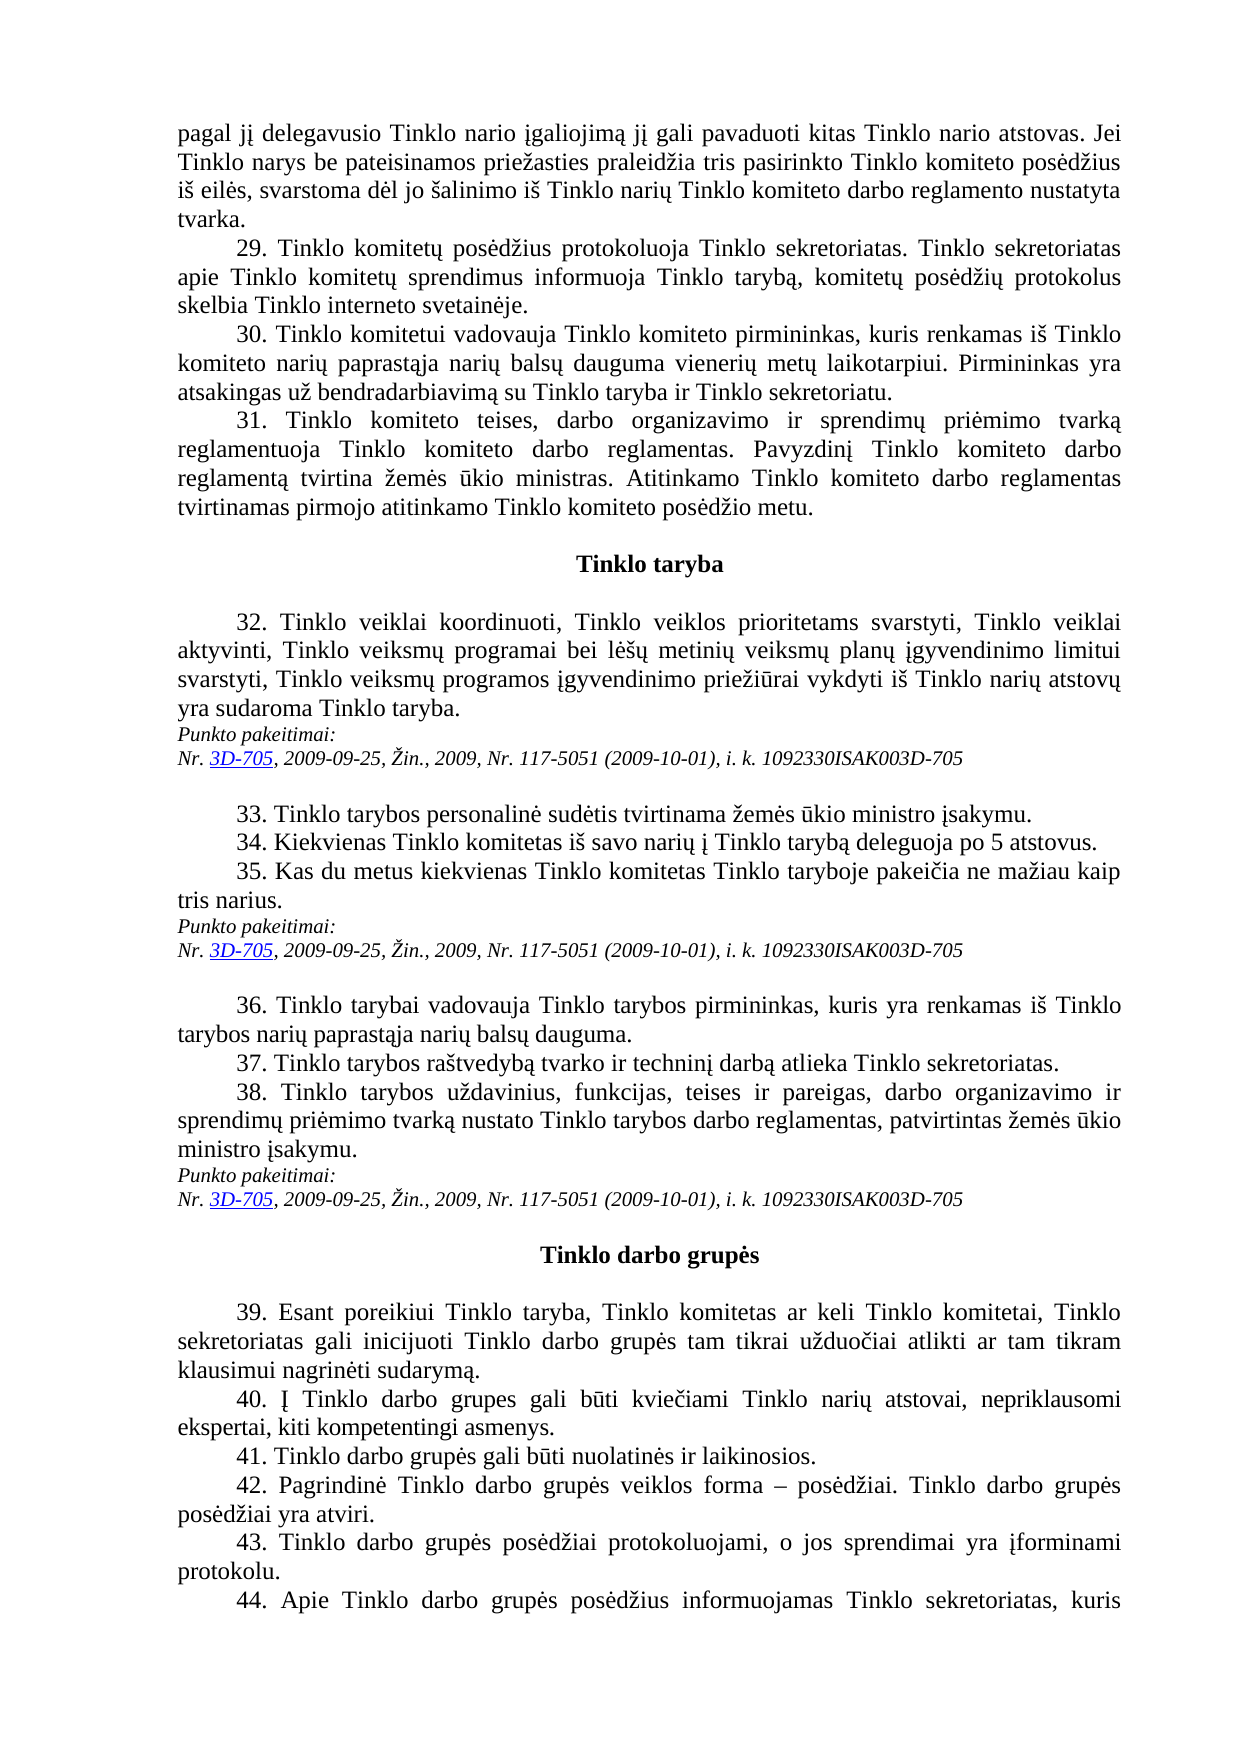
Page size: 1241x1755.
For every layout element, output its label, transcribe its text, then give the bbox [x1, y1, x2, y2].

text 30. Tinklo komitetui vadovauja Tinklo komiteto pirmininkas, kuris renkamas iš Tinklo komiteto narių paprastąja narių balsų dauguma vienerių metų laikotarpiui. Pirmininkas yra atsakingas už bendradarbiavimą su Tinklo taryba ir Tinklo sekretoriatu. [177, 319, 1122, 406]
text 34. Kiekvienas Tinklo komitetas iš savo narių į Tinklo tarybą deleguoja po 5 atstovus. [177, 827, 1122, 856]
text 33. Tinklo tarybos personalinė sudėtis tvirtinama žemės ūkio ministro įsakymu. [177, 799, 1122, 827]
text Tinklo taryba [177, 549, 1122, 578]
text 40. Į Tinklo darbo grupes gali būti kviečiami Tinklo narių atstovai, nepriklausomi ekspertai, kiti kompetentingi asmenys. [177, 1384, 1122, 1441]
text Tinklo darbo grupės [177, 1240, 1122, 1269]
text 43. Tinklo darbo grupės posėdžiai protokoluojami, o jos sprendimai yra įforminami protokolu. [177, 1527, 1122, 1585]
text 36. Tinklo tarybai vadovauja Tinklo tarybos pirmininkas, kuris yra renkamas iš Tinklo tarybos narių paprastąja narių balsų dauguma. [177, 991, 1122, 1048]
text 39. Esant poreikiui Tinklo taryba, Tinklo komitetas ar keli Tinklo komitetai, Tinklo sekretoriatas gali inicijuoti Tinklo darbo grupės tam tikrai užduočiai atlikti ar tam tikram klausimui nagrinėti sudarymą. [177, 1297, 1122, 1384]
text pagal jį delegavusio Tinklo nario įgaliojimą jį gali pavaduoti kitas Tinklo nario atstovas. Jei Tinklo narys be pateisinamos priežasties praleidžia tris pasirinkto Tinklo komiteto posėdžius iš eilės, svarstoma dėl jo šalinimo iš Tinklo narių Tinklo komiteto darbo reglamento nustatyta tvarka. [177, 118, 1122, 233]
text Punkto pakeitimai: [177, 722, 1122, 746]
text Punkto pakeitimai: [177, 914, 1122, 938]
text 35. Kas du metus kiekvienas Tinklo komitetas Tinklo taryboje pakeičia ne mažiau kaip tris narius. [177, 856, 1122, 914]
text 37. Tinklo tarybos raštvedybą tvarko ir techninį darbą atlieka Tinklo sekretoriatas. [177, 1048, 1122, 1077]
text 29. Tinklo komitetų posėdžius protokoluoja Tinklo sekretoriatas. Tinklo sekretoriatas apie Tinklo komitetų sprendimus informuoja Tinklo tarybą, komitetų posėdžių protokolus skelbia Tinklo interneto svetainėje. [177, 233, 1122, 319]
text 32. Tinklo veiklai koordinuoti, Tinklo veiklos prioritetams svarstyti, Tinklo veiklai aktyvinti, Tinklo veiksmų programai bei lėšų metinių veiksmų planų įgyvendinimo limitui svarstyti, Tinklo veiksmų programos įgyvendinimo priežiūrai vykdyti iš Tinklo narių atstovų yra sudaroma Tinklo taryba. [177, 607, 1122, 722]
text 41. Tinklo darbo grupės gali būti nuolatinės ir laikinosios. [177, 1441, 1122, 1470]
text Punkto pakeitimai: [177, 1163, 1122, 1187]
text Nr. 3D-705, 2009-09-25, Žin., 2009, Nr. 117-5051 (2009-10-01), i. k. 1092330ISAK003D-705 [177, 746, 1122, 770]
text Nr. 3D-705, 2009-09-25, Žin., 2009, Nr. 117-5051 (2009-10-01), i. k. 1092330ISAK003D-705 [177, 938, 1122, 962]
text 44. Apie Tinklo darbo grupės posėdžius informuojamas Tinklo sekretoriatas, kuris [177, 1585, 1122, 1614]
text 38. Tinklo tarybos uždavinius, funkcijas, teises ir pareigas, darbo organizavimo ir sprendimų priėmimo tvarką nustato Tinklo tarybos darbo reglamentas, patvirtintas žemės ūkio ministro įsakymu. [177, 1077, 1122, 1163]
text 42. Pagrindinė Tinklo darbo grupės veiklos forma – posėdžiai. Tinklo darbo grupės posėdžiai yra atviri. [177, 1470, 1122, 1527]
text 31. Tinklo komiteto teises, darbo organizavimo ir sprendimų priėmimo tvarką reglamentuoja Tinklo komiteto darbo reglamentas. Pavyzdinį Tinklo komiteto darbo reglamentą tvirtina žemės ūkio ministras. Atitinkamo Tinklo komiteto darbo reglamentas tvirtinamas pirmojo atitinkamo Tinklo komiteto posėdžio metu. [177, 406, 1122, 521]
text Nr. 3D-705, 2009-09-25, Žin., 2009, Nr. 117-5051 (2009-10-01), i. k. 1092330ISAK003D-705 [177, 1187, 1122, 1211]
